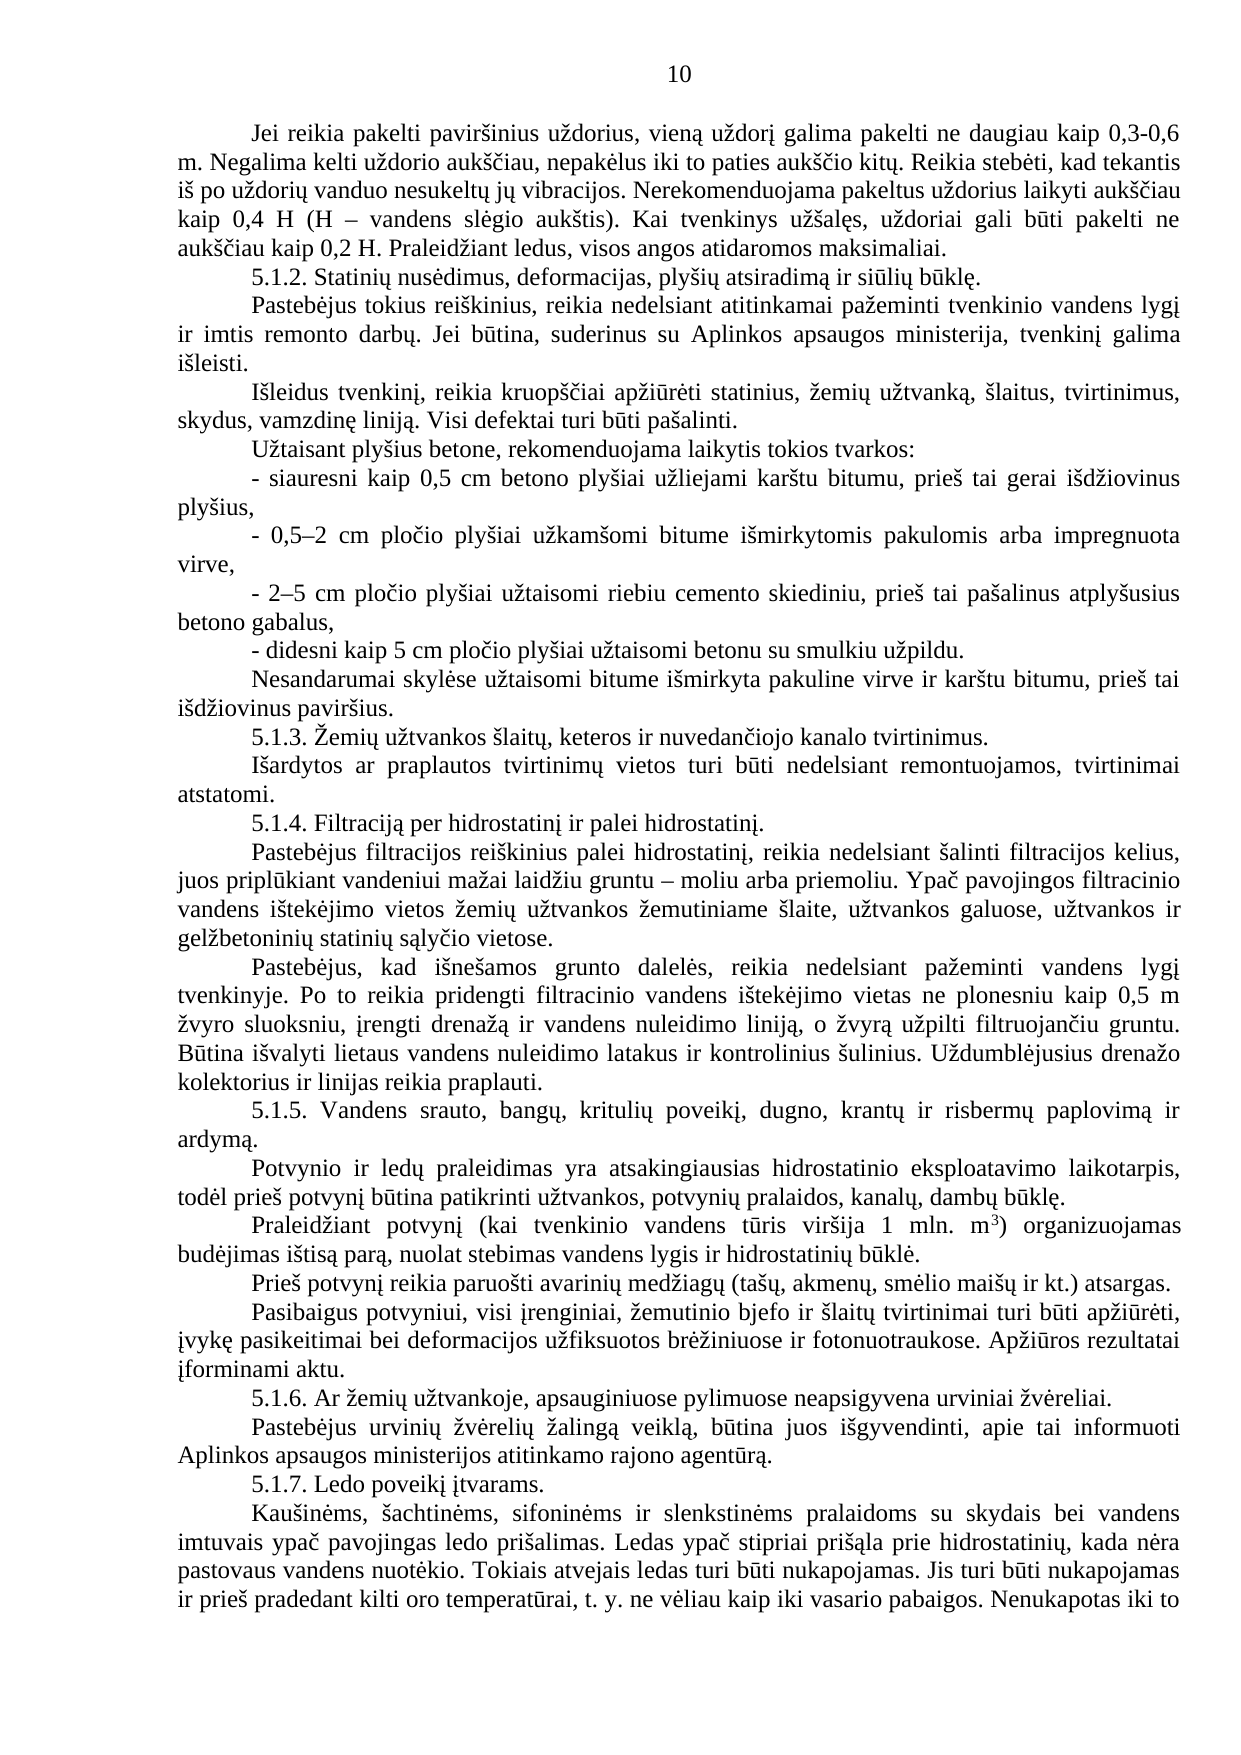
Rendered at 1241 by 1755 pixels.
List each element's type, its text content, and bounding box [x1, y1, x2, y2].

text Nesandarumai skylėse užtaisomi bitume išmirkyta pakuline virve ir karštu bitumu, prieš tai išdžiovinus paviršius. [177, 664, 1181, 722]
text Pastebėjus tokius reiškinius, reikia nedelsiant atitinkamai pažeminti tvenkinio vandens lygį ir imtis remonto darbų. Jei būtina, suderinus su Aplinkos apsaugos ministerija, tvenkinį galima išleisti. [177, 291, 1181, 377]
text Praleidžiant potvynį (kai tvenkinio vandens tūris viršija 1 mln. m3) organizuojamas budėjimas ištisą parą, nuolat stebimas vandens lygis ir hidrostatinių būklė. [177, 1211, 1181, 1268]
text Jei reikia pakelti paviršinius uždorius, vieną uždorį galima pakelti ne daugiau kaip 0,3-0,6 m. Negalima kelti uždorio aukščiau, nepakėlus iki to paties aukščio kitų. Reikia stebėti, kad tekantis iš po uždorių vanduo nesukeltų jų vibracijos. Nerekomenduojama pakeltus uždorius laikyti aukščiau kaip 0,4 H (H – vandens slėgio aukštis). Kai tvenkinys užšalęs, uždoriai gali būti pakelti ne aukščiau kaip 0,2 H. Praleidžiant ledus, visos angos atidaromos maksimaliai. [177, 118, 1181, 262]
text Pastebėjus, kad išnešamos grunto dalelės, reikia nedelsiant pažeminti vandens lygį tvenkinyje. Po to reikia pridengti filtracinio vandens ištekėjimo vietas ne plonesniu kaip 0,5 m žvyro sluoksniu, įrengti drenažą ir vandens nuleidimo liniją, o žvyrą užpilti filtruojančiu gruntu. Būtina išvalyti lietaus vandens nuleidimo latakus ir kontrolinius šulinius. Uždumblėjusius drenažo kolektorius ir linijas reikia praplauti. [177, 952, 1181, 1096]
text Pastebėjus urvinių žvėrelių žalingą veiklą, būtina juos išgyvendinti, apie tai informuoti Aplinkos apsaugos ministerijos atitinkamo rajono agentūrą. [177, 1412, 1181, 1469]
text Prieš potvynį reikia paruošti avarinių medžiagų (tašų, akmenų, smėlio maišų ir kt.) atsargas. [177, 1268, 1181, 1297]
text - didesni kaip 5 cm pločio plyšiai užtaisomi betonu su smulkiu užpildu. [177, 636, 1181, 664]
text 5.1.7. Ledo poveikį įtvarams. [177, 1469, 1181, 1498]
text 5.1.4. Filtraciją per hidrostatinį ir palei hidrostatinį. [177, 808, 1181, 837]
text Kaušinėms, šachtinėms, sifoninėms ir slenkstinėms pralaidoms su skydais bei vandens imtuvais ypač pavojingas ledo prišalimas. Ledas ypač stipriai prišąla prie hidrostatinių, kada nėra pastovaus vandens nuotėkio. Tokiais atvejais ledas turi būti nukapojamas. Jis turi būti nukapojamas ir prieš pradedant kilti oro temperatūrai, t. y. ne vėliau kaip iki vasario pabaigos. Nenukapotas iki to [177, 1498, 1181, 1613]
text 5.1.3. Žemių užtvankos šlaitų, keteros ir nuvedančiojo kanalo tvirtinimus. [177, 722, 1181, 751]
text Pastebėjus filtracijos reiškinius palei hidrostatinį, reikia nedelsiant šalinti filtracijos kelius, juos priplūkiant vandeniui mažai laidžiu gruntu – moliu arba priemoliu. Ypač pavojingos filtracinio vandens ištekėjimo vietos žemių užtvankos žemutiniame šlaite, užtvankos galuose, užtvankos ir gelžbetoninių statinių sąlyčio vietose. [177, 837, 1181, 952]
text Užtaisant plyšius betone, rekomenduojama laikytis tokios tvarkos: [177, 434, 1181, 463]
text Potvynio ir ledų praleidimas yra atsakingiausias hidrostatinio eksploatavimo laikotarpis, todėl prieš potvynį būtina patikrinti užtvankos, potvynių pralaidos, kanalų, dambų būklę. [177, 1153, 1181, 1211]
text 5.1.2. Statinių nusėdimus, deformacijas, plyšių atsiradimą ir siūlių būklę. [177, 262, 1181, 291]
text - 2–5 cm pločio plyšiai užtaisomi riebiu cemento skiediniu, prieš tai pašalinus atplyšusius betono gabalus, [177, 578, 1181, 636]
text 5.1.6. Ar žemių užtvankoje, apsauginiuose pylimuose neapsigyvena urviniai žvėreliai. [177, 1383, 1181, 1412]
text Pasibaigus potvyniui, visi įrenginiai, žemutinio bjefo ir šlaitų tvirtinimai turi būti apžiūrėti, įvykę pasikeitimai bei deformacijos užfiksuotos brėžiniuose ir fotonuotraukose. Apžiūros rezultatai įforminami aktu. [177, 1297, 1181, 1383]
text Išardytos ar praplautos tvirtinimų vietos turi būti nedelsiant remontuojamos, tvirtinimai atstatomi. [177, 751, 1181, 808]
text - siauresni kaip 0,5 cm betono plyšiai užliejami karštu bitumu, prieš tai gerai išdžiovinus plyšius, [177, 463, 1181, 521]
text - 0,5–2 cm pločio plyšiai užkamšomi bitume išmirkytomis pakulomis arba impregnuota virve, [177, 521, 1181, 578]
text Išleidus tvenkinį, reikia kruopščiai apžiūrėti statinius, žemių užtvanką, šlaitus, tvirtinimus, skydus, vamzdinę liniją. Visi defektai turi būti pašalinti. [177, 377, 1181, 434]
text 5.1.5. Vandens srauto, bangų, kritulių poveikį, dugno, krantų ir risbermų paplovimą ir ardymą. [177, 1096, 1181, 1153]
